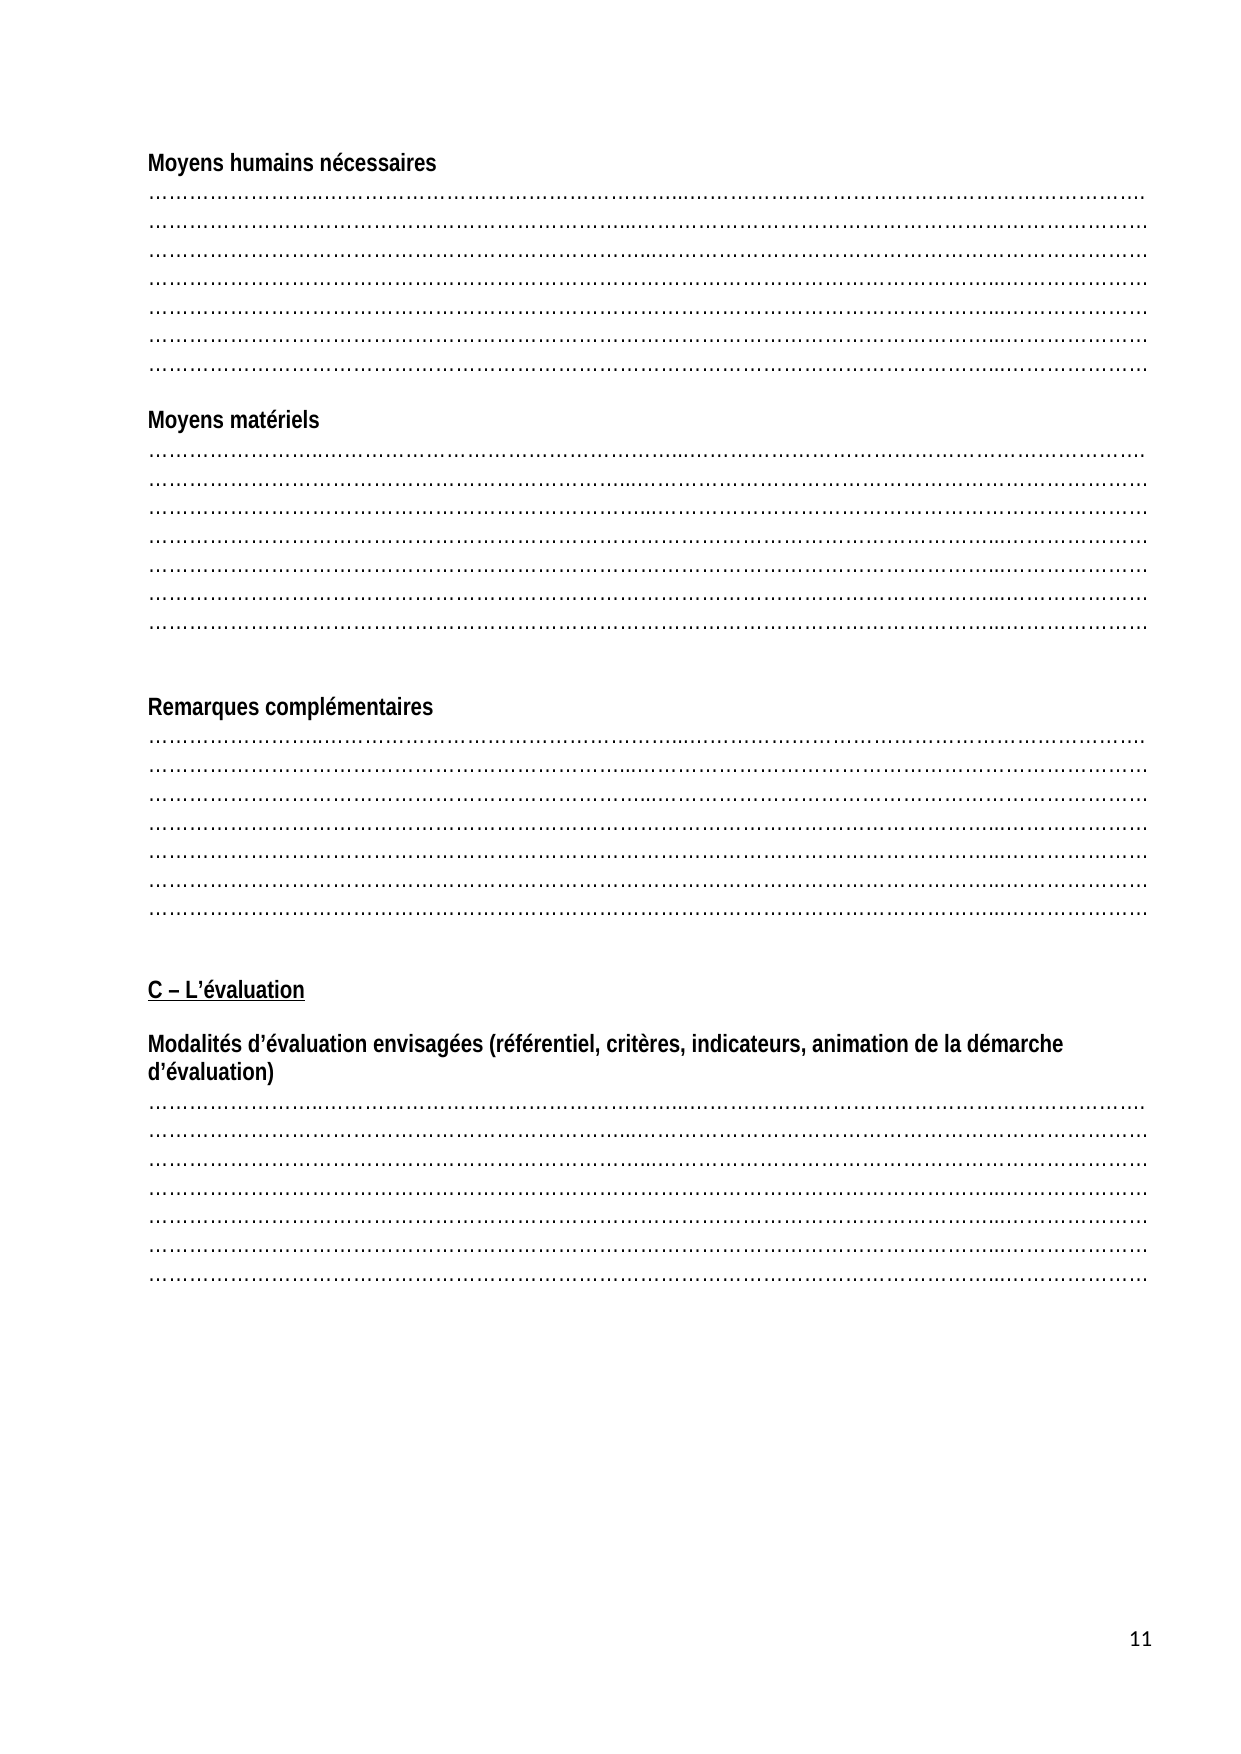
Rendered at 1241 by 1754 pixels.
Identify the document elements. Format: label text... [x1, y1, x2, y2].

text ……………………………………………………………………………………………………………...………………… [148, 806, 1152, 835]
text ……………………………………………………………...………………………………………………………………… [148, 749, 1152, 778]
text ……………………………………………………………………………………………………………...………………… [148, 577, 1152, 606]
text ………………………………………………………………...……………………………………………………………… [148, 491, 1152, 520]
text Moyens matériels [148, 405, 1152, 434]
text ……………………………………………………………...………………………………………………………………… [148, 205, 1152, 233]
text ……………………..……………………………………………...…………………………………………………………. [148, 176, 1152, 205]
text ……………………………………………………………………………………………………………...………………… [148, 291, 1152, 319]
text ……………………………………………………………………………………………………………...………………… [148, 348, 1152, 377]
text Moyens humains nécessaires [148, 148, 1152, 176]
text ……………………………………………………………………………………………………………...………………… [148, 1229, 1152, 1258]
text ……………………………………………………………...………………………………………………………………… [148, 463, 1152, 491]
text ……………………..……………………………………………...…………………………………………………………. [148, 434, 1152, 463]
text ……………………………………………………………………………………………………………...………………… [148, 1258, 1152, 1286]
text ……………………………………………………………………………………………………………...………………… [148, 892, 1152, 921]
text C – L’évaluation [148, 975, 1152, 1003]
text ……………………..……………………………………………...…………………………………………………………. [148, 721, 1152, 749]
text Modalités d’évaluation envisagées (référentiel, critères, indicateurs, animation de la démarche d’évaluation) [148, 1028, 1152, 1086]
text ………………………………………………………………...……………………………………………………………… [148, 233, 1152, 262]
text ……………………..……………………………………………...…………………………………………………………. [148, 1086, 1152, 1114]
text ……………………………………………………………………………………………………………...………………… [148, 606, 1152, 634]
text ……………………………………………………………...………………………………………………………………… [148, 1114, 1152, 1143]
text ……………………………………………………………………………………………………………...………………… [148, 1200, 1152, 1229]
text ……………………………………………………………………………………………………………...………………… [148, 520, 1152, 549]
text ……………………………………………………………………………………………………………...………………… [148, 549, 1152, 577]
text ………………………………………………………………...……………………………………………………………… [148, 1143, 1152, 1172]
text ……………………………………………………………………………………………………………...………………… [148, 319, 1152, 348]
text ……………………………………………………………………………………………………………...………………… [148, 1172, 1152, 1200]
text ……………………………………………………………………………………………………………...………………… [148, 835, 1152, 864]
text Remarques complémentaires [148, 692, 1152, 721]
text ……………………………………………………………………………………………………………...………………… [148, 262, 1152, 291]
text ………………………………………………………………...……………………………………………………………… [148, 778, 1152, 806]
text ……………………………………………………………………………………………………………...………………… [148, 864, 1152, 892]
